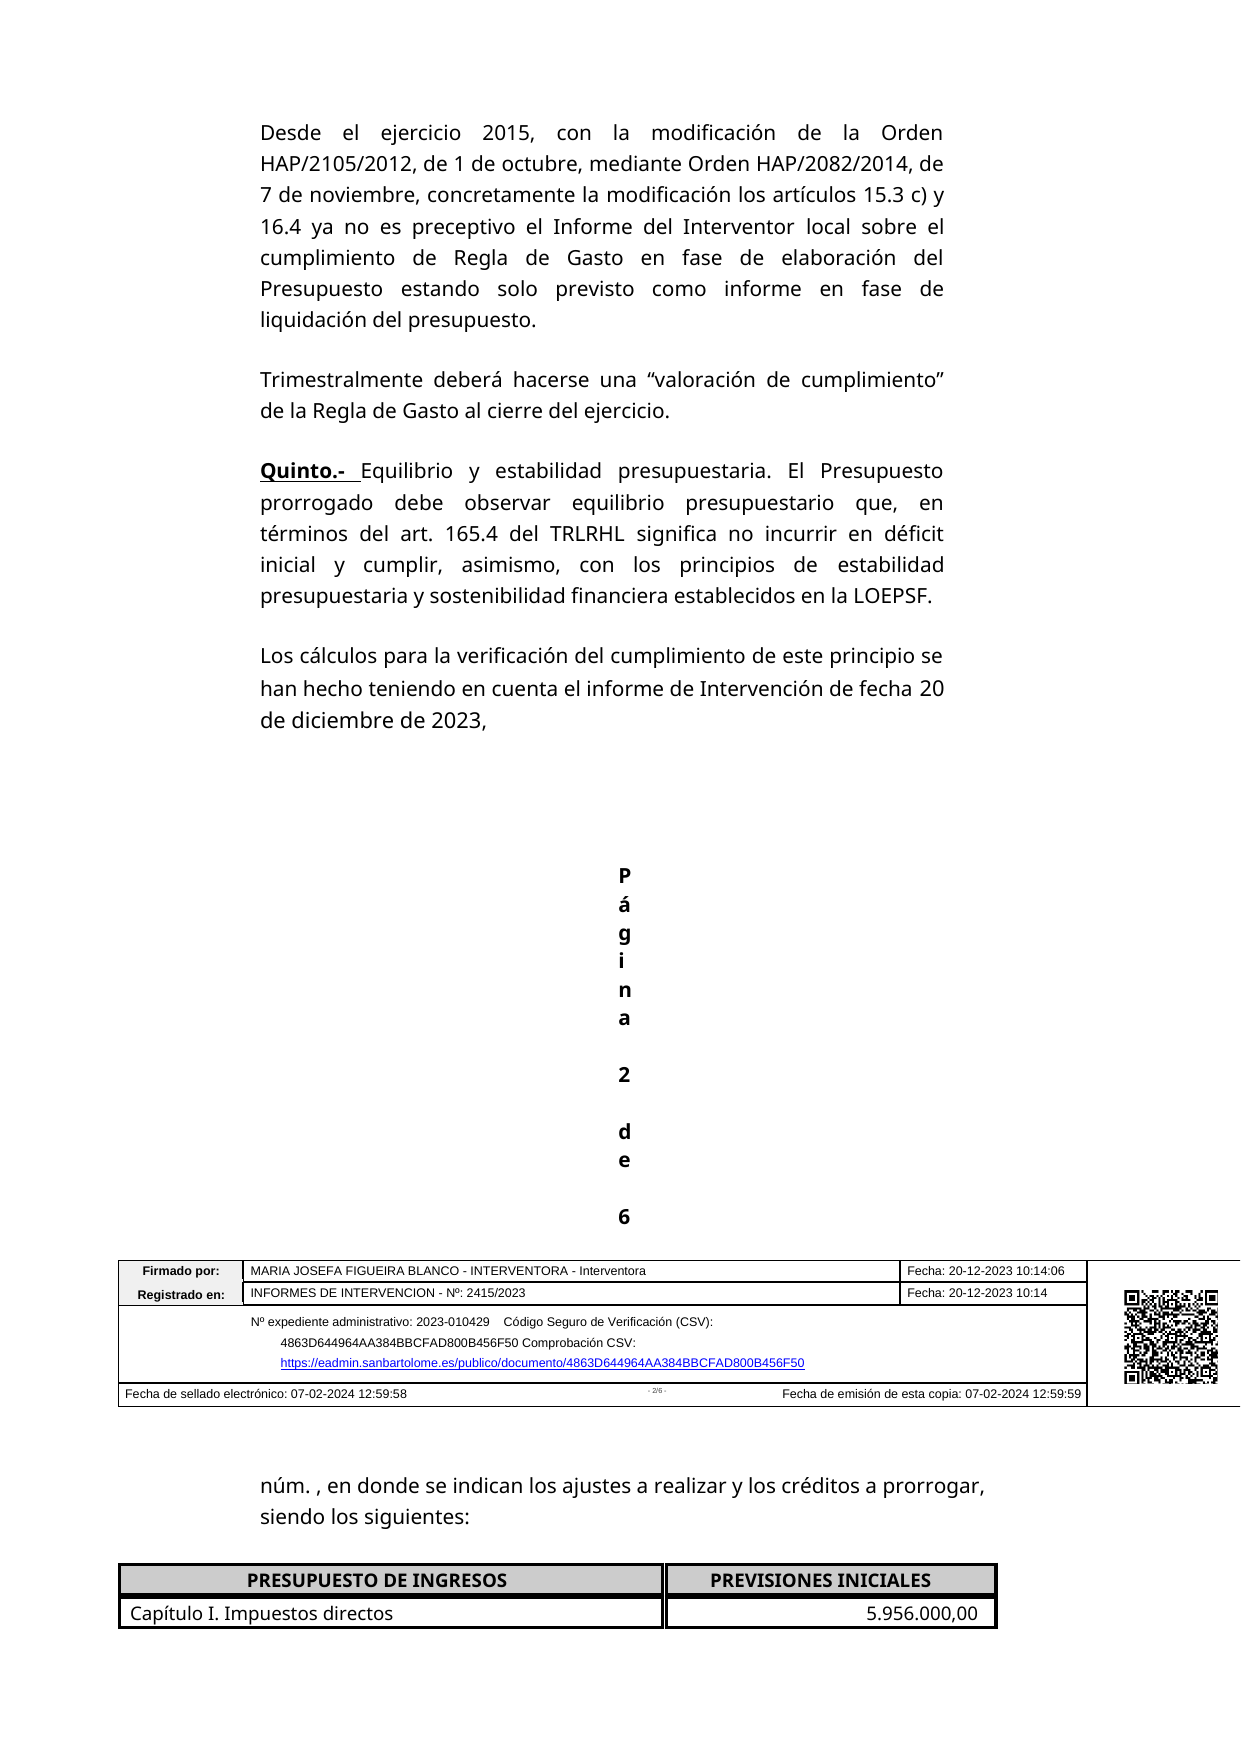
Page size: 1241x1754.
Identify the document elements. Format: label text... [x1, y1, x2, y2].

table_cell Registrado en: [119, 1285, 242, 1302]
table_header [1088, 1261, 1240, 1406]
table_header Firmado por: [119, 1261, 242, 1279]
text Desde el ejercicio 2015, con la modificación de la Orden HAP/2105/2012, de 1 de octubre, mediante Orden HAP/2082/2014, de 7 de noviembre, concretamente la modificación los artículos 15.3 c) y 16.4 ya no es preceptivo el Informe del Interventor local sobre el cumplimiento de Regla de Gasto en fase de elaboración del Presupuesto estando solo previsto como informe en fase de liquidación del presupuesto. [260, 118, 944, 334]
table_cell Capítulo I. Impuestos directos [121, 1599, 661, 1626]
table_cell Fecha: 20-12-2023 10:14 [901, 1283, 1086, 1304]
table_cell Fecha de sellado electrónico: 07-02-2024 12:59:58 - 2/6 - Fecha de emisión de esta copia: 07-02-2024 12:59:59 [119, 1384, 1086, 1406]
text Los cálculos para la verificación del cumplimiento de este principio se han hecho teniendo en cuenta el informe de Intervención de fecha 20 de diciembre de 2023, [260, 641, 944, 735]
table_header PREVISIONES INICIALES [668, 1566, 994, 1593]
text Trimestralmente deberá hacerse una “valoración de cumplimiento” de la Regla de Gasto al cierre del ejercicio. [260, 365, 944, 425]
table_header PRESUPUESTO DE INGRESOS [121, 1566, 661, 1593]
table_header Fecha: 20-12-2023 10:14:06 [901, 1261, 1086, 1281]
table_header MARIA JOSEFA FIGUEIRA BLANCO - INTERVENTORA - Interventora [244, 1261, 899, 1281]
table_cell 5.956.000,00 [668, 1599, 994, 1626]
text núm. , en donde se indican los ajustes a realizar y los créditos a prorrogar, siendo los siguientes: [260, 1471, 1009, 1531]
table_cell INFORMES DE INTERVENCION - Nº: 2415/2023 [244, 1283, 899, 1304]
text Quinto.- Equilibrio y estabilidad presupuestaria. El Presupuesto prorrogado debe observar equilibrio presupuestario que, en términos del art. 165.4 del TRLRHL significa no incurrir en déficit inicial y cumplir, asimismo, con los principios de estabilidad presupuestaria y sostenibilidad financiera establecidos en la LOEPSF. [260, 457, 944, 610]
table_cell Nº expediente administrativo: 2023-010429 Código Seguro de Verificación (CSV): 4863D644964AA384BBCFAD800B456F50 Comprobación CSV: https://eadmin.sanbartolome.es/publico/documento/4863D644964AA384BBCFAD800B456F50 [119, 1306, 1086, 1382]
